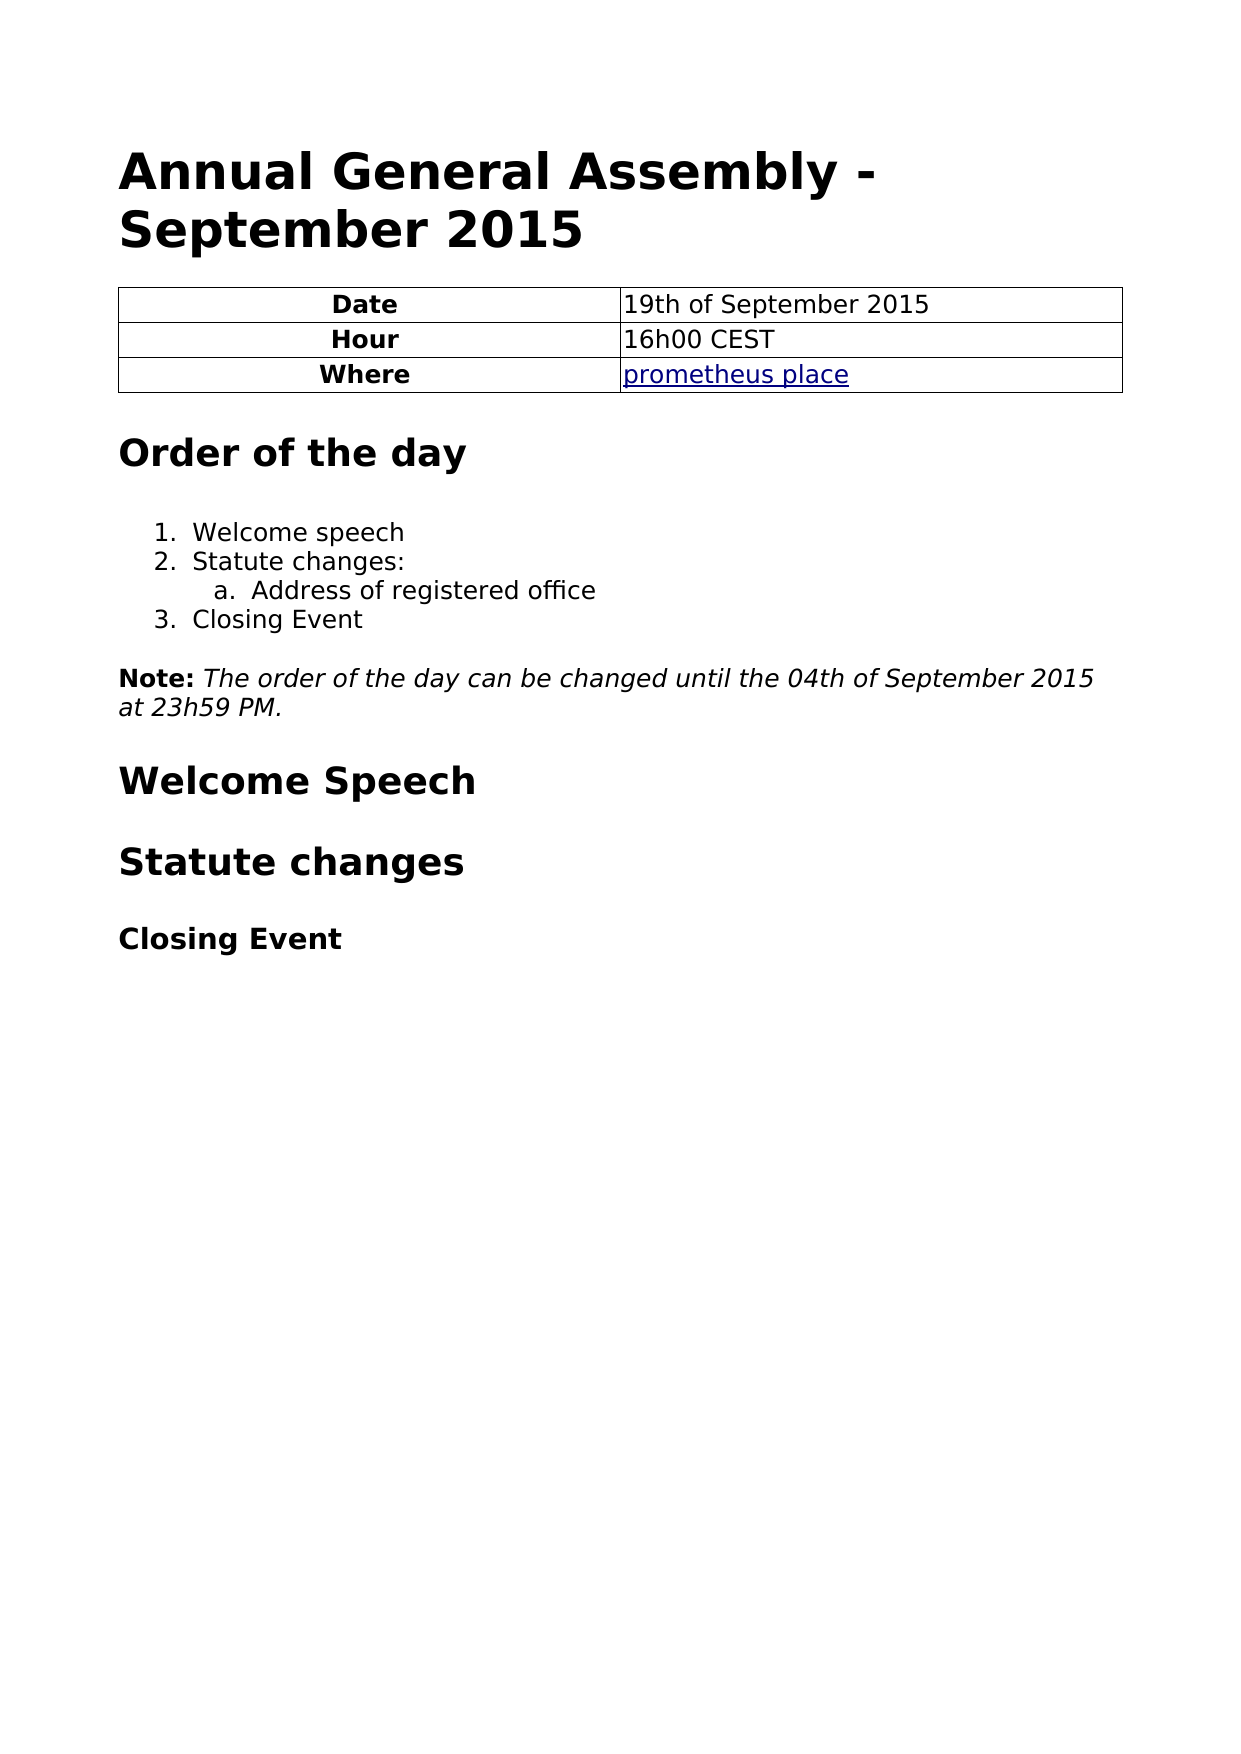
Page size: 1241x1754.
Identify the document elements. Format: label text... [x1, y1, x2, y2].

list Address of registered office [236, 576, 1122, 605]
subtitle Closing Event [118, 922, 1122, 956]
table_cell prometheus place [621, 358, 1122, 392]
table_header Date [119, 288, 620, 322]
subtitle Order of the day [118, 432, 1122, 476]
list Closing Event [177, 605, 1122, 634]
table_header 19th of September 2015 [621, 288, 1122, 322]
subtitle Annual General Assembly - September 2015 [118, 143, 1122, 259]
list Welcome speech [177, 518, 1122, 547]
list Statute changes: [177, 547, 1122, 576]
subtitle Welcome Speech [118, 760, 1122, 803]
subtitle Statute changes [118, 841, 1122, 884]
table_cell Where [119, 358, 620, 392]
table_cell 16h00 CEST [621, 323, 1122, 357]
text Note: The order of the day can be changed until the 04th of September 2015 at 23h59 PM. [118, 664, 1122, 722]
table_cell Hour [119, 323, 620, 357]
